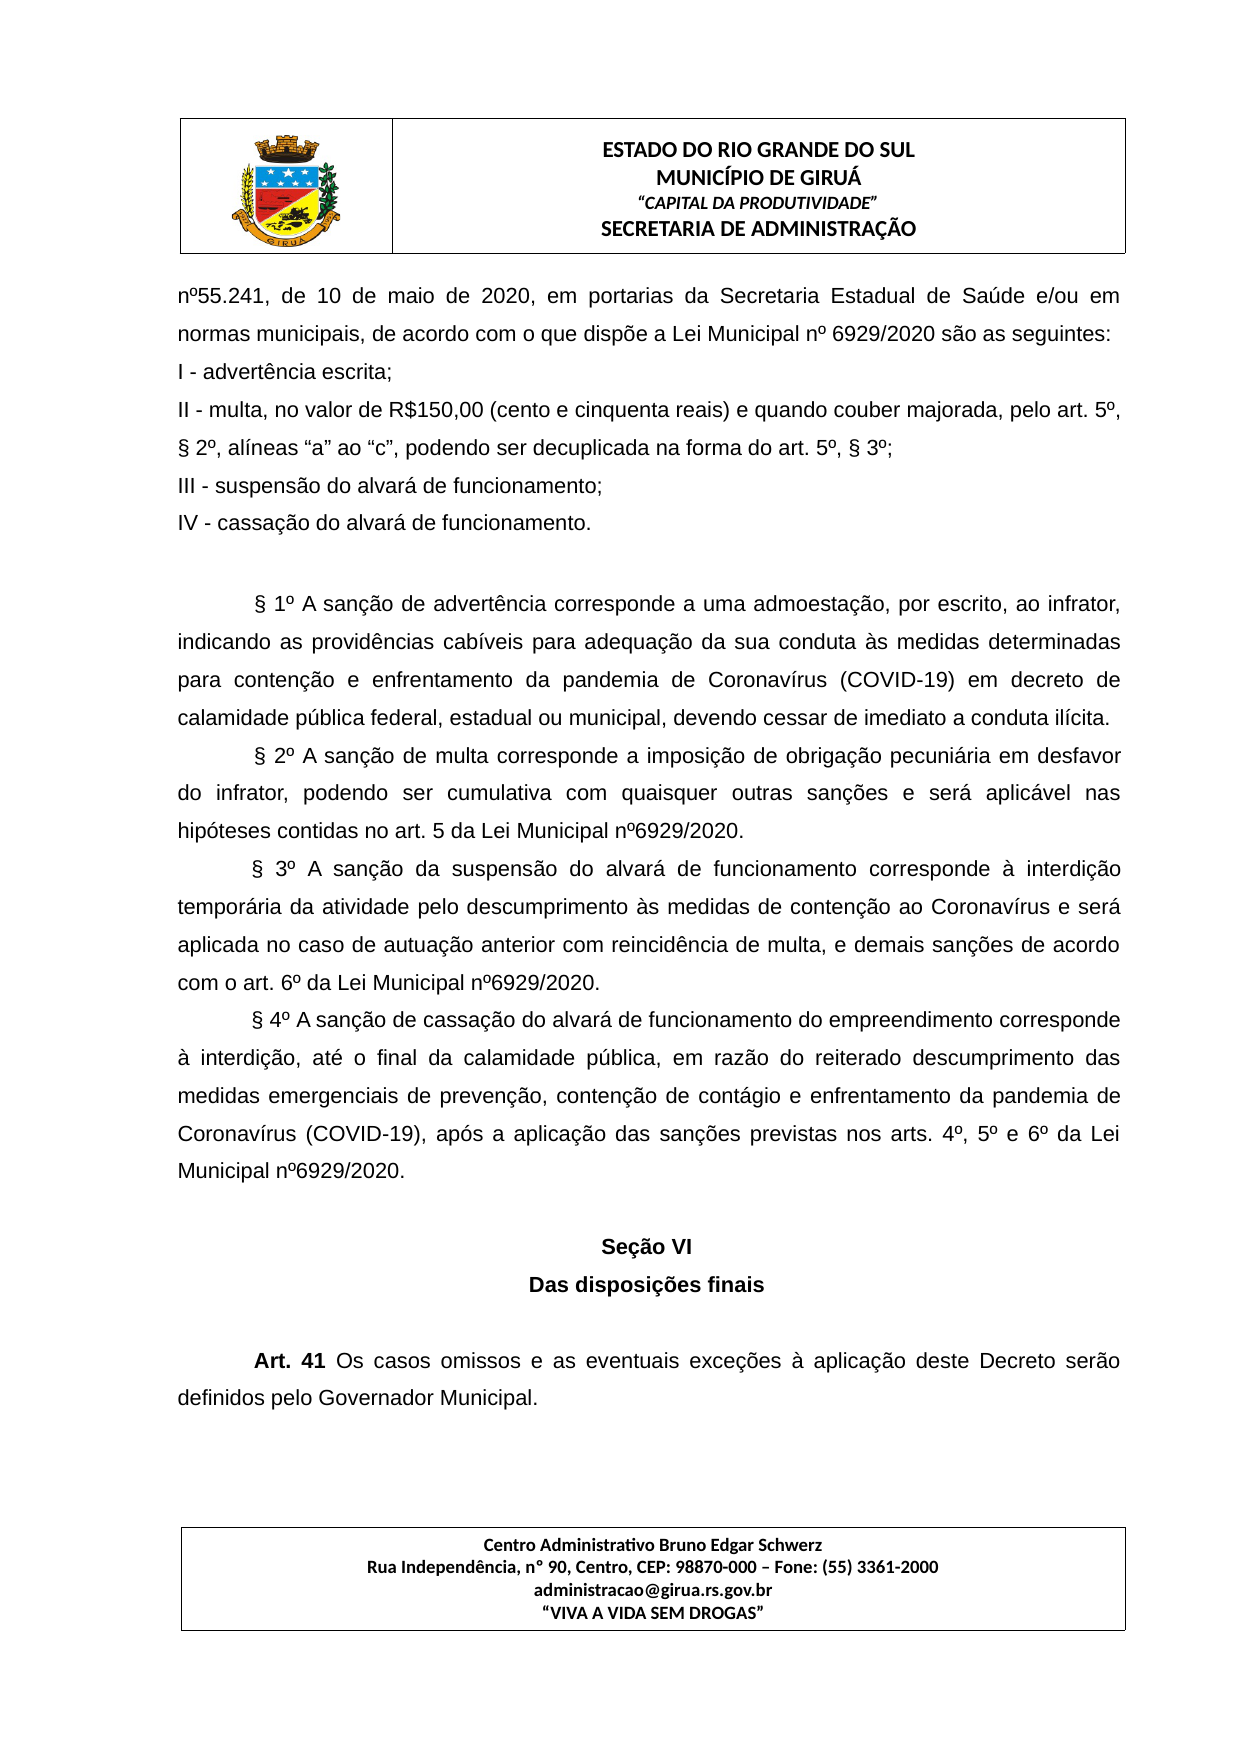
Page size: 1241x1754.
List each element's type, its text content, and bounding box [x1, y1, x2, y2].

text IV - cassação do alvará de funcionamento. [177, 510, 1122, 536]
text II - multa, no valor de R$150,00 (cento e cinquenta reais) e quando couber majorada, pelo art. 5º, § 2º, alíneas “a” ao “c”, podendo ser decuplicada na forma do art. 5º, § 3º; [177, 397, 1122, 460]
text § 1º A sanção de advertência corresponde a uma admoestação, por escrito, ao infrator, indicando as providências cabíveis para adequação da sua conduta às medidas determinadas para contenção e enfrentamento da pandemia de Coronavírus (COVID-19) em decreto de calamidade pública federal, estadual ou municipal, devendo cessar de imediato a conduta ilícita. [177, 591, 1122, 730]
text § 4º A sanção de cassação do alvará de funcionamento do empreendimento corresponde à interdição, até o final da calamidade pública, em razão do reiterado descumprimento das medidas emergenciais de prevenção, contenção de contágio e enfrentamento da pandemia de Coronavírus (COVID-19), após a aplicação das sanções previstas nos arts. 4º, 5º e 6º da Lei Municipal nº6929/2020. [177, 1007, 1122, 1184]
text III - suspensão do alvará de funcionamento; [177, 472, 1122, 498]
text nº55.241, de 10 de maio de 2020, em portarias da Secretaria Estadual de Saúde e/ou em normas municipais, de acordo com o que dispõe a Lei Municipal nº 6929/2020 são as seguintes: [177, 283, 1122, 346]
text § 3º A sanção da suspensão do alvará de funcionamento corresponde à interdição temporária da atividade pelo descumprimento às medidas de contenção ao Coronavírus e será aplicada no caso de autuação anterior com reincidência de multa, e demais sanções de acordo com o art. 6º da Lei Municipal nº6929/2020. [177, 856, 1122, 994]
text Seção VI [177, 1234, 1122, 1259]
text Art. 41 Os casos omissos e as eventuais exceções à aplicação deste Decreto serão definidos pelo Governador Municipal. [177, 1347, 1122, 1411]
text Das disposições finais [177, 1272, 1122, 1297]
text I - advertência escrita; [177, 359, 1122, 384]
text § 2º A sanção de multa corresponde a imposição de obrigação pecuniária em desfavor do infrator, podendo ser cumulativa com quaisquer outras sanções e será aplicável nas hipóteses contidas no art. 5 da Lei Municipal nº6929/2020. [177, 742, 1122, 843]
